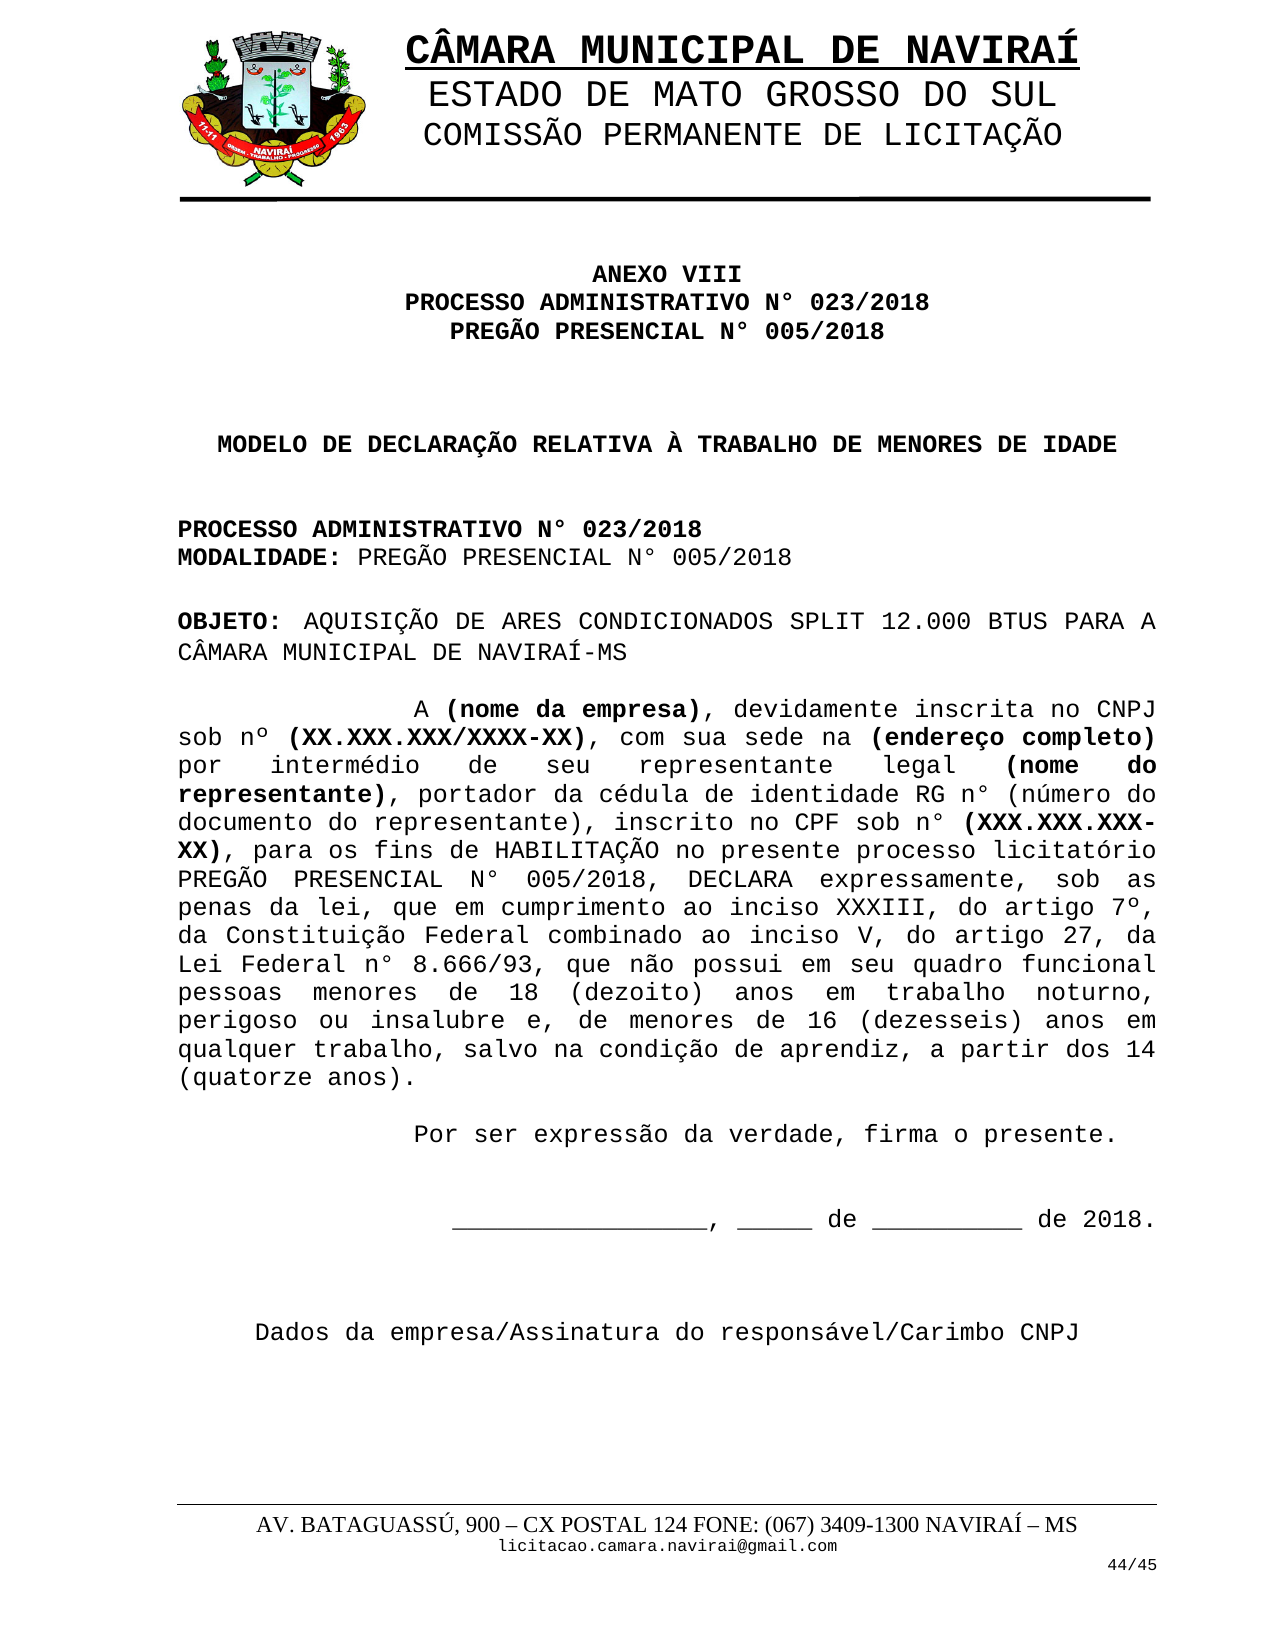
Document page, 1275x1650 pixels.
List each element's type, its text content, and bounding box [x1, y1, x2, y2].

text PREGÃO PRESENCIAL N° 005/2018 [177, 318, 1157, 347]
text Por ser expressão da verdade, firma o presente. [177, 1121, 1157, 1149]
text A (nome da empresa), devidamente inscrita no CNPJ sob nº (XX.XXX.XXX/XXXX-XX), com sua sede na (endereço completo) por intermédio de seu representante legal (nome do representante), portador da cédula de identidade RG n° (número do documento do representante), inscrito no CPF sob n° (XXX.XXX.XXX-XX), para os fins de HABILITAÇÃO no presente processo licitatório PREGÃO PRESENCIAL N° 005/2018, DECLARA expressamente, sob as penas da lei, que em cumprimento ao inciso XXXIII, do artigo 7º, da Constituição Federal combinado ao inciso V, do artigo 27, da Lei Federal n° 8.666/93, que não possui em seu quadro funcional pessoas menores de 18 (dezoito) anos em trabalho noturno, perigoso ou insalubre e, de menores de 16 (dezesseis) anos em qualquer trabalho, salvo na condição de aprendiz, a partir dos 14 (quatorze anos). [177, 696, 1157, 1093]
text PROCESSO ADMINISTRATIVO N° 023/2018 [177, 517, 1157, 545]
text PROCESSO ADMINISTRATIVO N° 023/2018 [177, 290, 1157, 318]
text ANEXO VIII [177, 262, 1157, 290]
text MODELO DE DECLARAÇÃO RELATIVA À TRABALHO DE MENORES DE IDADE [177, 432, 1157, 460]
text MODALIDADE: PREGÃO PRESENCIAL N° 005/2018 [177, 545, 1157, 573]
text OBJETO: AQUISIÇÃO DE ARES CONDICIONADOS SPLIT 12.000 BTUS PARA A CÂMARA MUNICIPAL DE NAVIRAÍ-MS [177, 602, 1157, 668]
text Dados da empresa/Assinatura do responsável/Carimbo CNPJ [177, 1319, 1157, 1348]
text _________________, _____ de __________ de 2018. [177, 1206, 1157, 1234]
